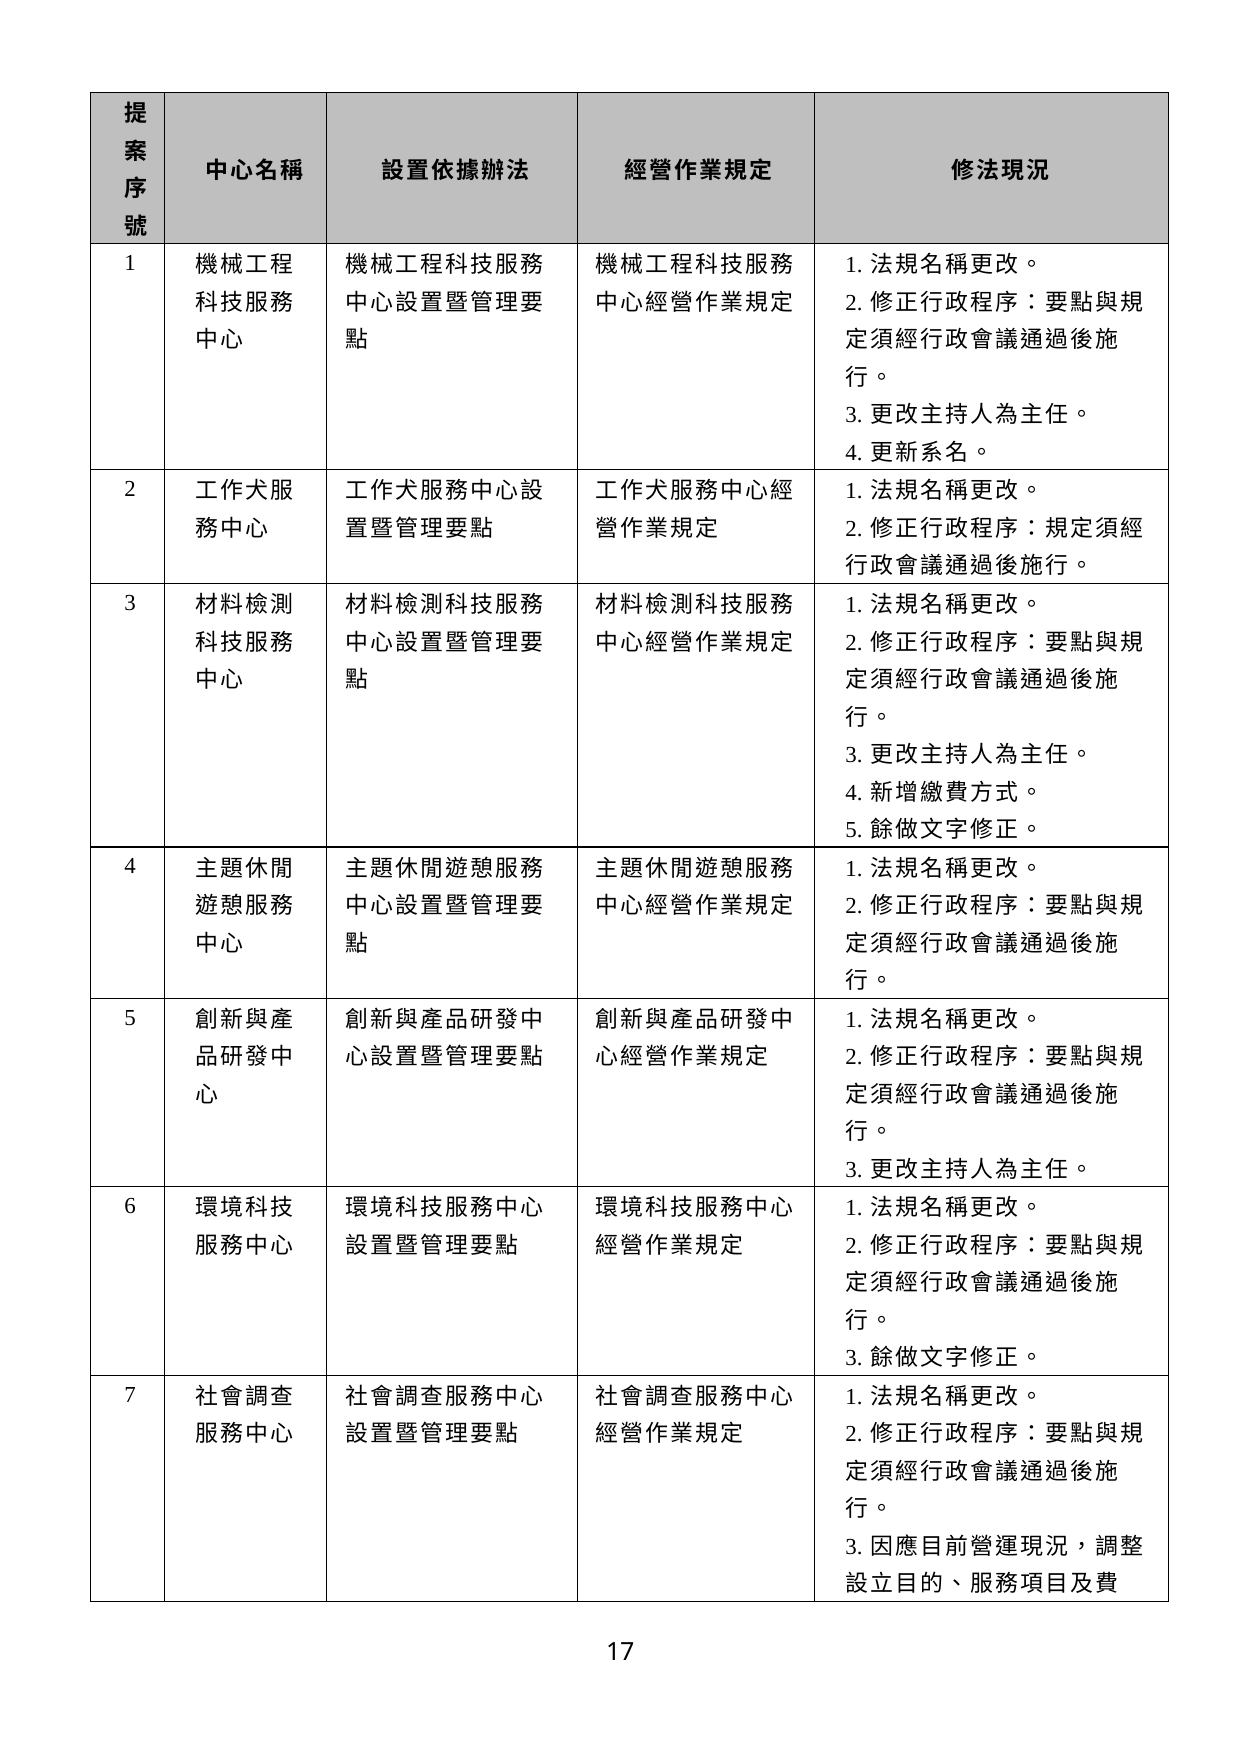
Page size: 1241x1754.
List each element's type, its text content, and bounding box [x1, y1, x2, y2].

table_header 修法現況 [815, 93, 1168, 243]
table_cell 4 [91, 848, 164, 997]
table_cell 材料檢測科技服務中心設置暨管理要點 [327, 584, 577, 846]
table_cell 1.法規名稱更改。 2.修正行政程序：要點與規定須經行政會議通過後施行。 3.因應目前營運現況，調整設立目的、服務項目及費 [815, 1376, 1168, 1601]
table_cell 1.法規名稱更改。 2.修正行政程序：要點與規定須經行政會議通過後施行。 3.更改主持人為主任。 [815, 999, 1168, 1186]
table_cell 1.法規名稱更改。 2.修正行政程序：規定須經行政會議通過後施行。 [815, 470, 1168, 583]
table_cell 3 [91, 584, 164, 846]
table_cell 機械工程科技服務中心 [165, 244, 326, 469]
table_cell 社會調查服務中心 [165, 1376, 326, 1601]
table_cell 1.法規名稱更改。 2.修正行政程序：要點與規定須經行政會議通過後施行。 3.餘做文字修正。 [815, 1187, 1168, 1374]
table_cell 5 [91, 999, 164, 1186]
table_header 提案序號 [91, 93, 164, 243]
table_cell 機械工程科技服務中心設置暨管理要點 [327, 244, 577, 469]
table_cell 環境科技服務中心經營作業規定 [578, 1187, 814, 1374]
table_cell 工作犬服務中心經營作業規定 [578, 470, 814, 583]
table_cell 材料檢測科技服務中心經營作業規定 [578, 584, 814, 846]
table_cell 1.法規名稱更改。 2.修正行政程序：要點與規定須經行政會議通過後施行。 3.更改主持人為主任。 4.新增繳費方式。 5.餘做文字修正。 [815, 584, 1168, 846]
table_cell 2 [91, 470, 164, 583]
table_cell 主題休閒遊憩服務中心設置暨管理要點 [327, 848, 577, 997]
table_cell 1.法規名稱更改。 2.修正行政程序：要點與規定須經行政會議通過後施行。 3.更改主持人為主任。 4.更新系名。 [815, 244, 1168, 469]
table_cell 主題休閒遊憩服務中心經營作業規定 [578, 848, 814, 997]
table_cell 材料檢測科技服務中心 [165, 584, 326, 846]
table_cell 創新與產品研發中心經營作業規定 [578, 999, 814, 1186]
table_cell 工作犬服務中心 [165, 470, 326, 583]
table_cell 1.法規名稱更改。 2.修正行政程序：要點與規定須經行政會議通過後施行。 [815, 848, 1168, 997]
table_cell 創新與產品研發中心 [165, 999, 326, 1186]
table_cell 主題休閒遊憩服務中心 [165, 848, 326, 997]
table_header 中心名稱 [165, 93, 326, 243]
table_header 設置依據辦法 [327, 93, 577, 243]
table_cell 6 [91, 1187, 164, 1374]
table_cell 7 [91, 1376, 164, 1601]
table_cell 環境科技服務中心 [165, 1187, 326, 1374]
table_header 經營作業規定 [578, 93, 814, 243]
table_cell 社會調查服務中心經營作業規定 [578, 1376, 814, 1601]
table_cell 環境科技服務中心設置暨管理要點 [327, 1187, 577, 1374]
table_cell 1 [91, 244, 164, 469]
table_cell 社會調查服務中心設置暨管理要點 [327, 1376, 577, 1601]
table_cell 機械工程科技服務中心經營作業規定 [578, 244, 814, 469]
table_cell 工作犬服務中心設置暨管理要點 [327, 470, 577, 583]
table_cell 創新與產品研發中心設置暨管理要點 [327, 999, 577, 1186]
